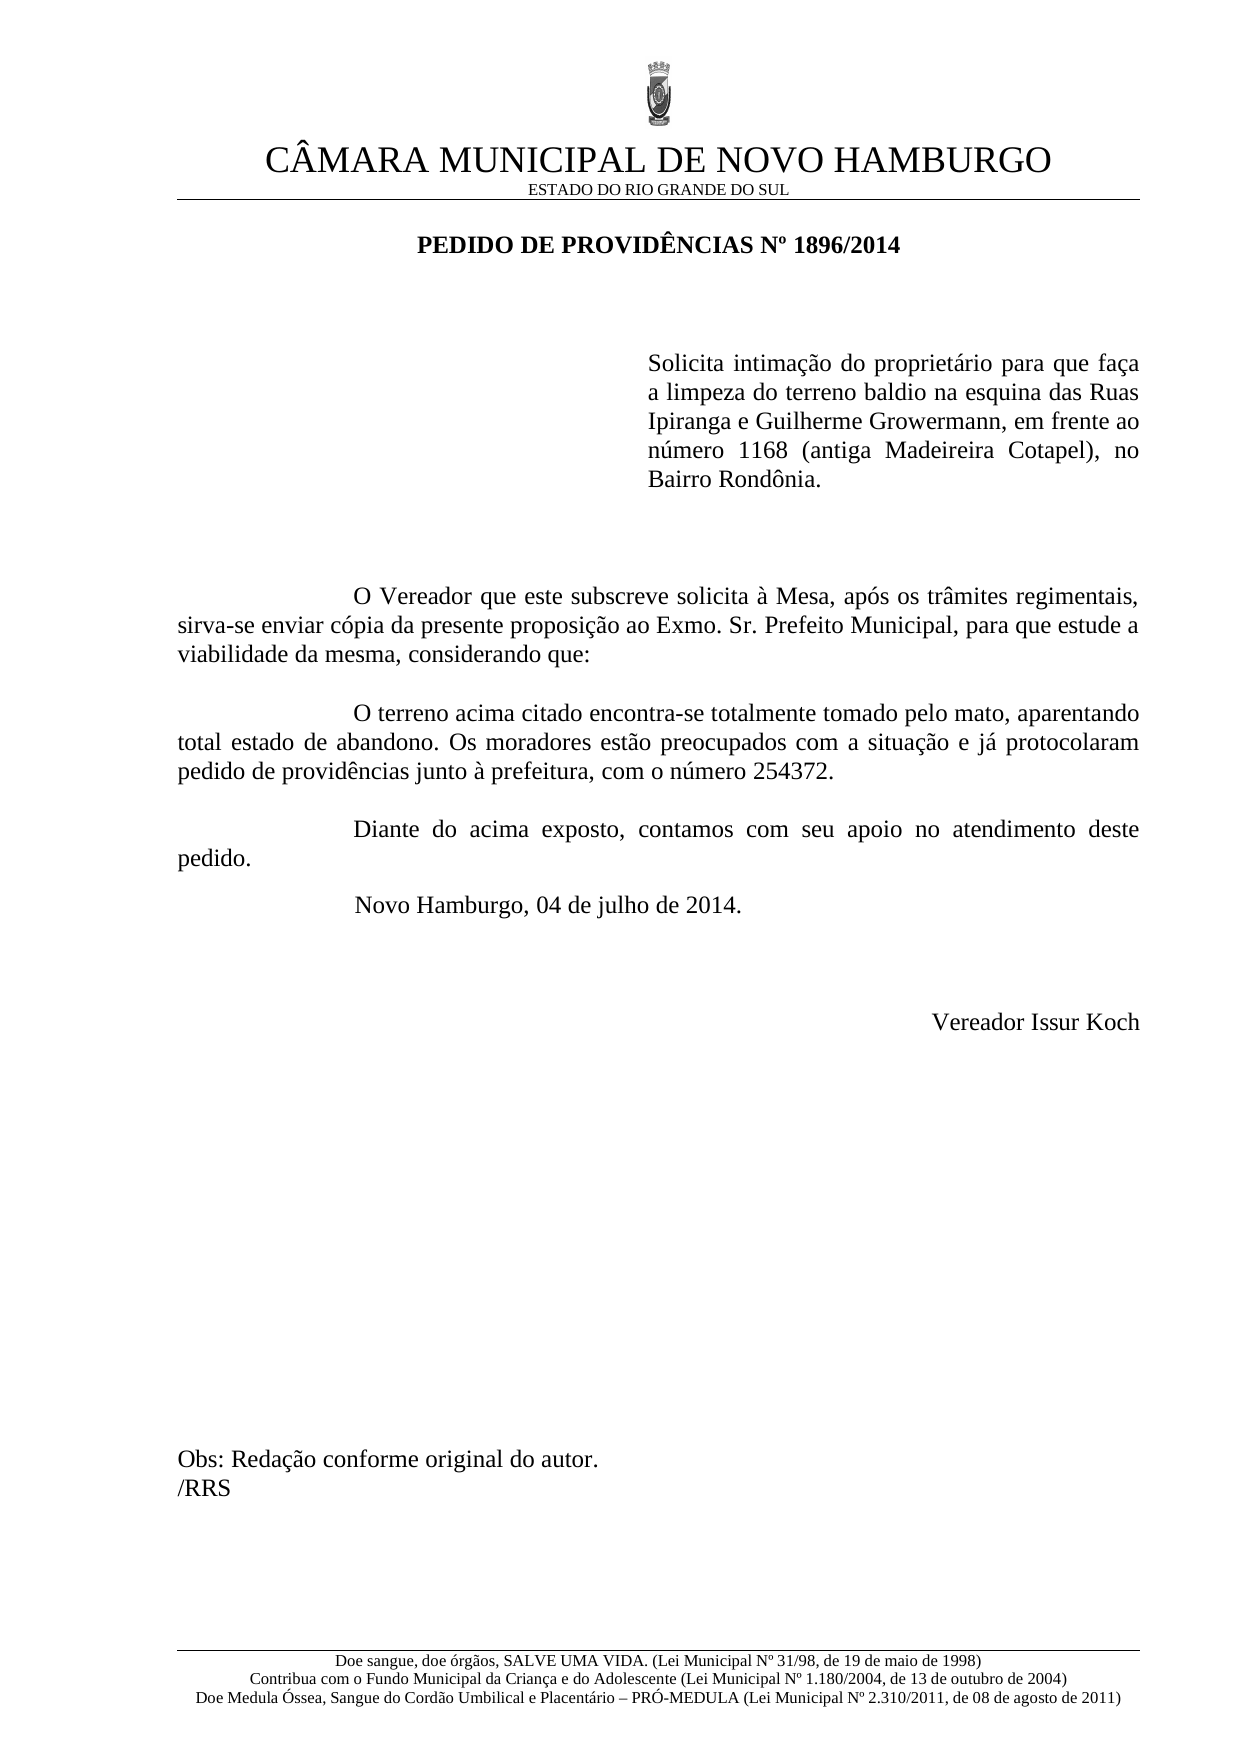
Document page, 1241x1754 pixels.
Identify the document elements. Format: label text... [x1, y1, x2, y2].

text Diante do acima exposto, contamos com seu apoio no atendimento deste pedido. [177, 814, 1140, 872]
text O Vereador que este subscreve solicita à Mesa, após os trâmites regimentais, sirva-se enviar cópia da presente proposição ao Exmo. Sr. Prefeito Municipal, para que estude a viabilidade da mesma, considerando que: [177, 581, 1140, 668]
text /RRS [177, 1473, 1140, 1502]
text O terreno acima citado encontra-se totalmente tomado pelo mato, aparentando total estado de abandono. Os moradores estão preocupados com a situação e já protocolaram pedido de providências junto à prefeitura, com o número 254372. [177, 697, 1140, 785]
text Solicita intimação do proprietário para que faça a limpeza do terreno baldio na esquina das Ruas Ipiranga e Guilherme Growermann, em frente ao número 1168 (antiga Madeireira Cotapel), no Bairro Rondônia. [648, 347, 1140, 493]
text Novo Hamburgo, 04 de julho de 2014. [177, 889, 1140, 919]
text Vereador Issur Koch [177, 1007, 1140, 1036]
text PEDIDO DE PROVIDÊNCIAS Nº 1896/2014 [177, 230, 1140, 259]
text Obs: Redação conforme original do autor. [177, 1444, 1140, 1473]
